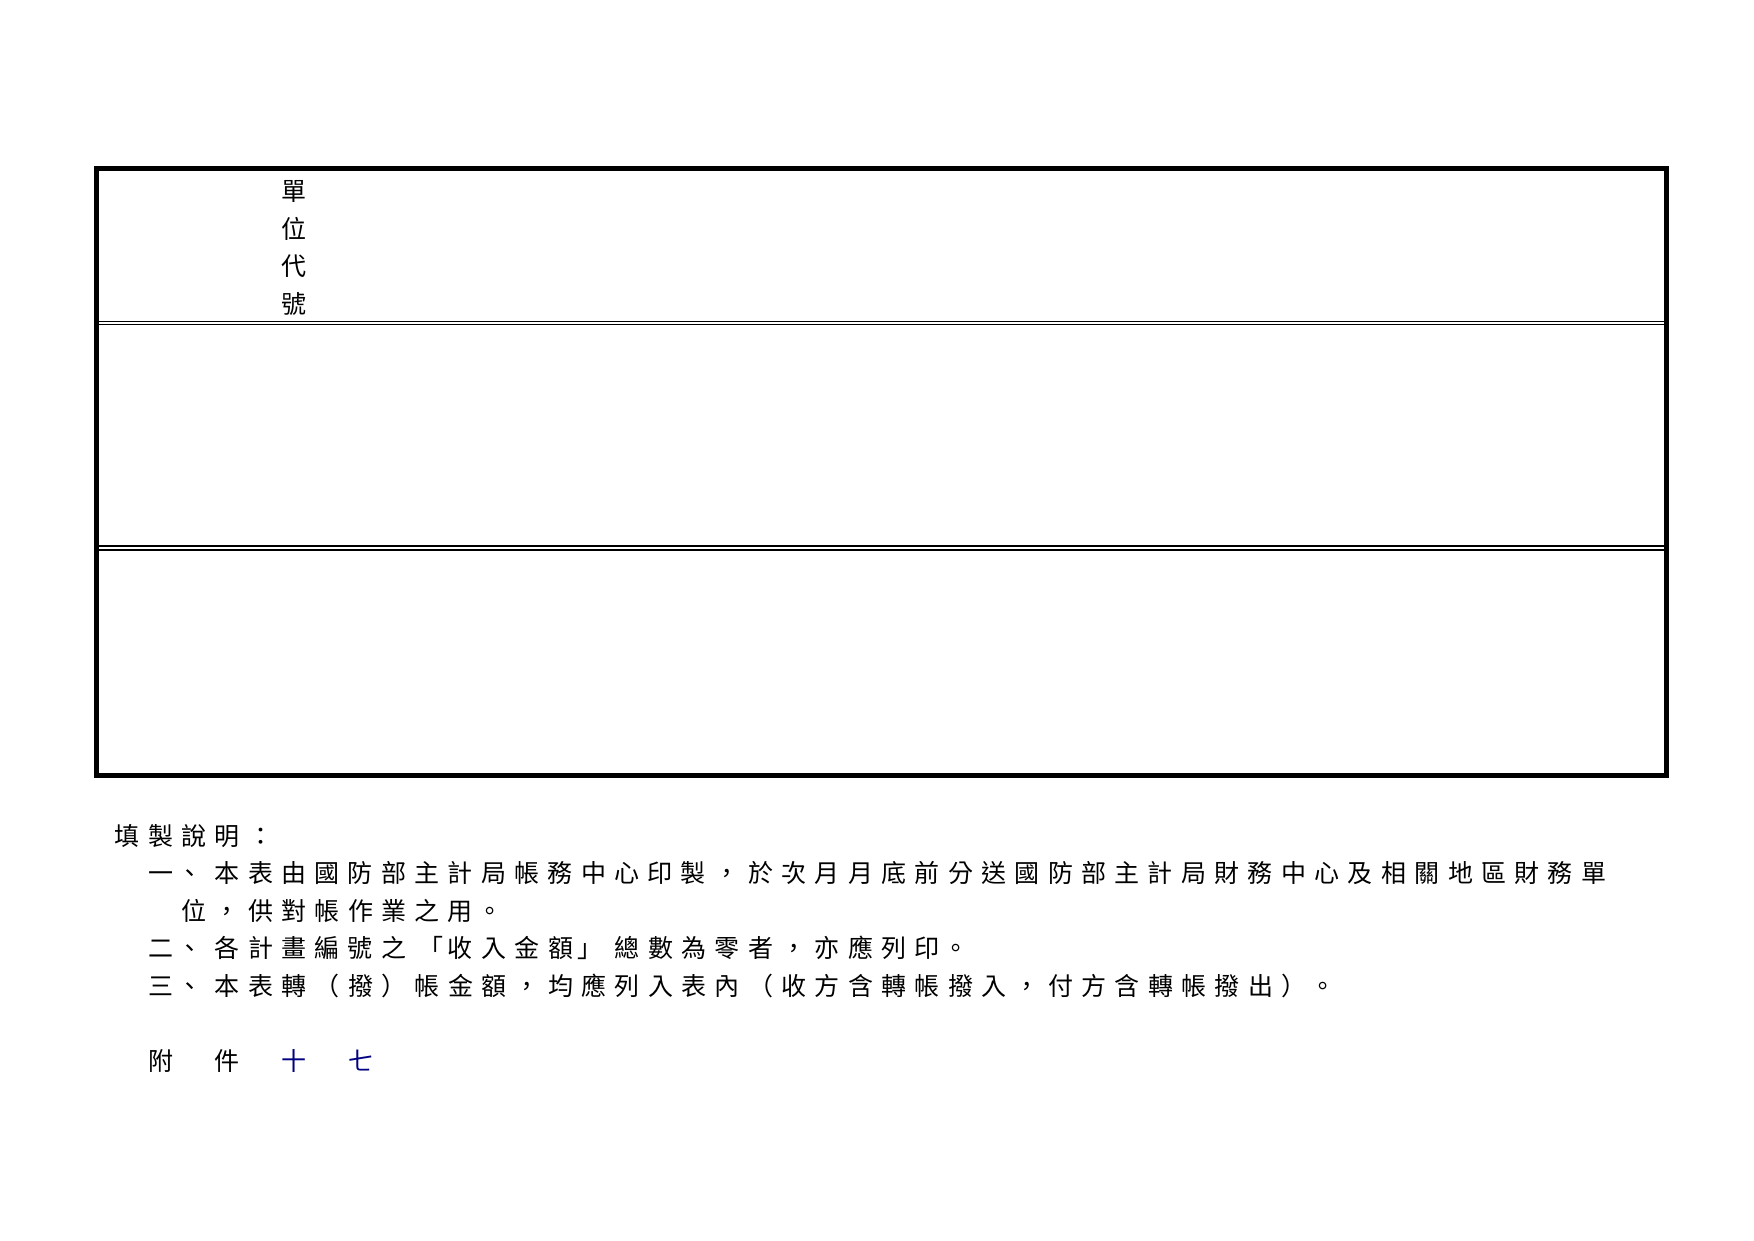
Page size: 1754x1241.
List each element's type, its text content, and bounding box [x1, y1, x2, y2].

table_cell [1404, 325, 1535, 545]
table_cell [973, 171, 1123, 321]
table_cell [673, 325, 823, 545]
table_cell [673, 551, 823, 773]
text 二、各計畫編號之「收入金額」總數為零者，亦應列印。 [116, 928, 1632, 966]
table_cell [99, 171, 258, 321]
table_cell [973, 325, 1123, 545]
table_cell [259, 551, 358, 773]
table_cell [1535, 171, 1664, 321]
text 填製說明： [110, 816, 1644, 853]
table_cell [1123, 171, 1273, 321]
text 附 件 十 七 [116, 1041, 1632, 1078]
table_cell [489, 171, 619, 321]
table_cell [1404, 551, 1535, 773]
table_cell [620, 325, 673, 545]
table_cell [1123, 325, 1273, 545]
table_cell 單位代號 [259, 171, 358, 321]
table_cell [358, 551, 489, 773]
table_cell [1273, 551, 1404, 773]
table_cell [620, 171, 673, 321]
table_cell [1404, 171, 1535, 321]
table_cell [673, 171, 823, 321]
table_cell [99, 325, 258, 545]
table_cell [489, 325, 619, 545]
table_cell [1273, 325, 1404, 545]
table_cell [973, 551, 1123, 773]
table_cell [489, 551, 619, 773]
table_cell [1123, 551, 1273, 773]
text 三、本表轉（撥）帳金額，均應列入表內（收方含轉帳撥入，付方含轉帳撥出）。 [116, 966, 1632, 1003]
table_cell [358, 171, 489, 321]
table_cell [1273, 171, 1404, 321]
table_cell [1535, 551, 1664, 773]
table_cell [823, 325, 973, 545]
text 一、本表由國防部主計局帳務中心印製，於次月月底前分送國防部主計局財務中心及相關地區財務單位，供對帳作業之用。 [116, 853, 1632, 928]
table_cell [823, 171, 973, 321]
table_cell [620, 551, 673, 773]
table_cell [358, 325, 489, 545]
table_cell [259, 325, 358, 545]
table_cell [1535, 325, 1664, 545]
table_cell [99, 551, 258, 773]
table_cell [823, 551, 973, 773]
